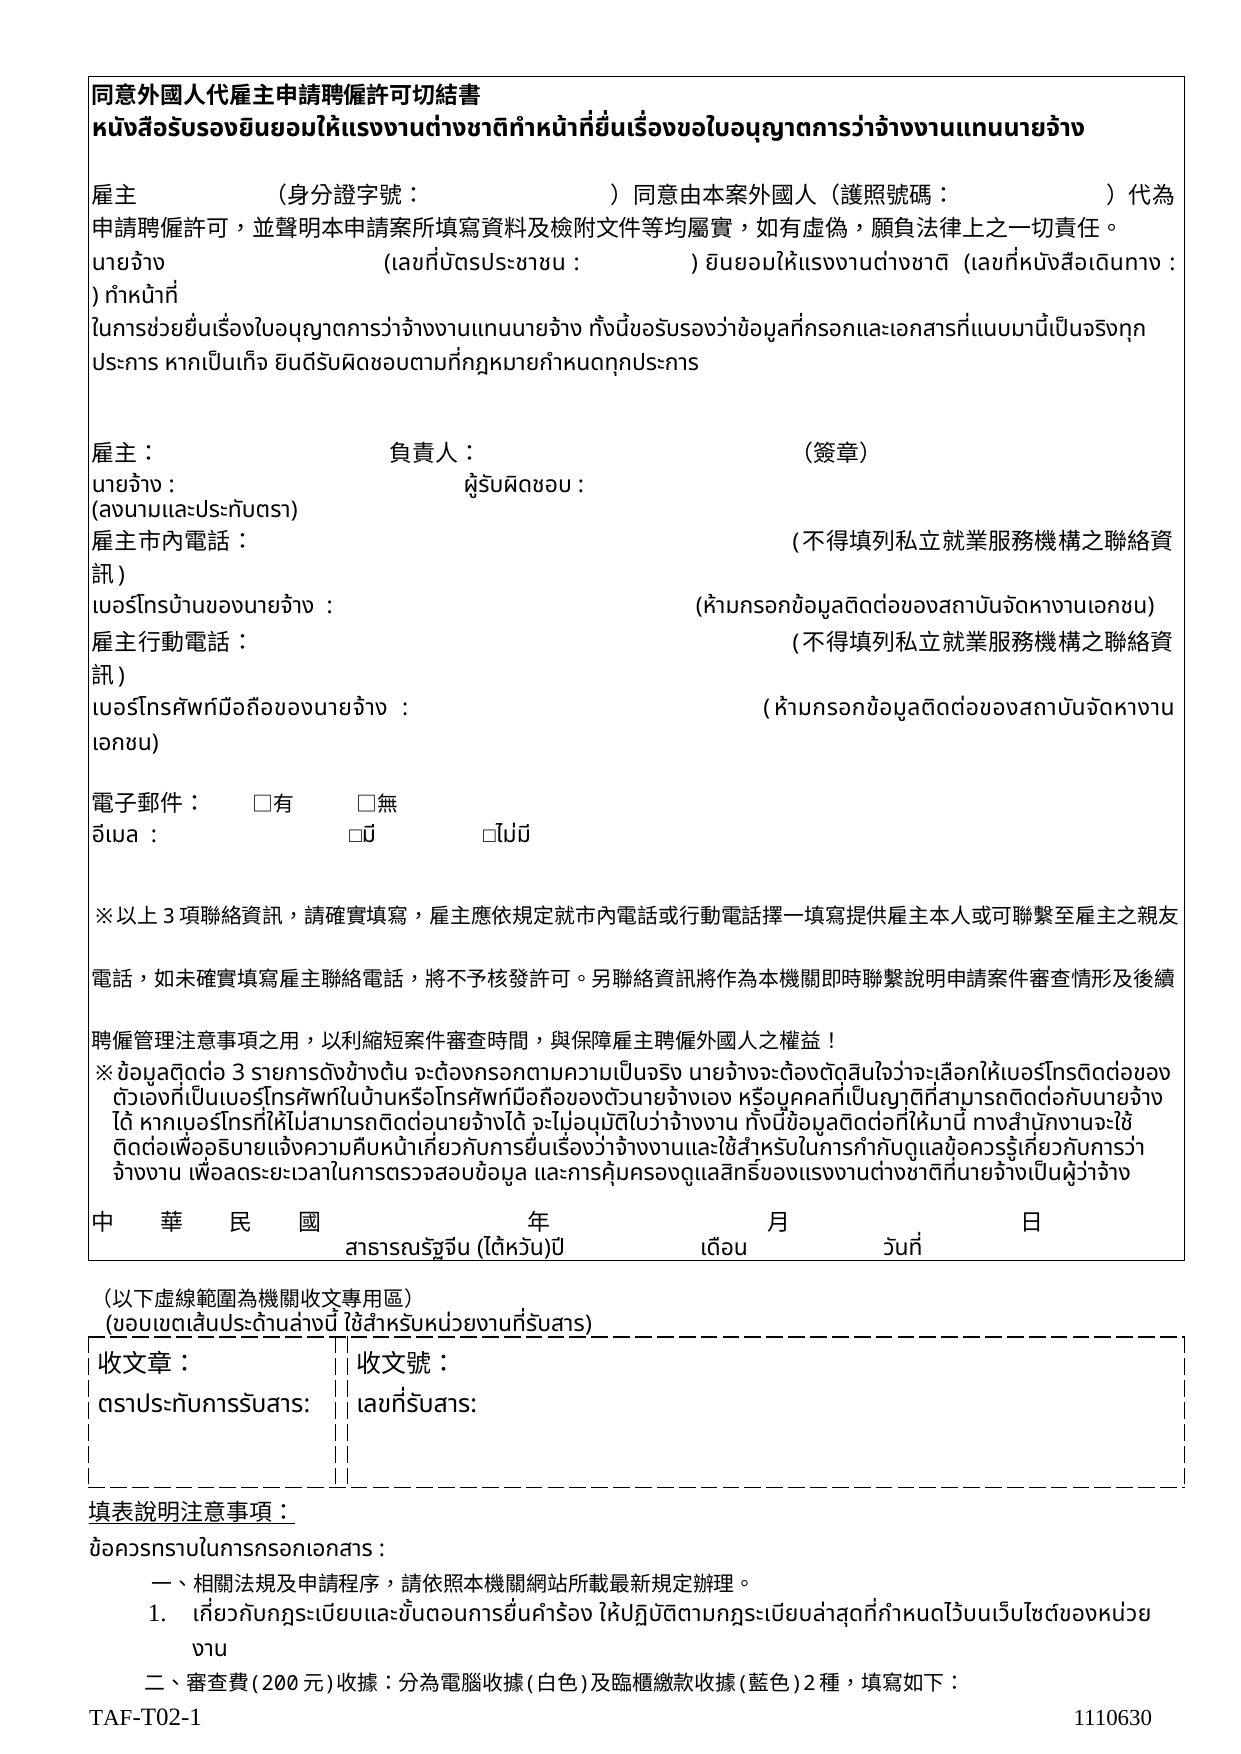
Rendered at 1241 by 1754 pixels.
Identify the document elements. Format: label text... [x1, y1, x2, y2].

table_cell 收文號： เลขที่รับสาร: [347, 1336, 1184, 1487]
text 填表說明注意事項： [89, 1488, 1152, 1527]
table_cell 同意外國人代雇主申請聘僱許可切結書 หนังสือรับรองยินยอมให้แรงงานต่างชาติทำหน้าที่ยื่นเรื่องขอใบอนุญาตการว่าจ้างงานแทนนายจ้าง 雇主 （身分證字號： ）同意由本案外國人（護照號碼： ）代為申請聘僱許可，並聲明本申請案所填寫資料及檢附文件等均屬實，如有虛偽，願負法律上之一切責任。 นายจ้าง (เลขที่บัตรประชาชน : ) ยินยอมให้แรงงานต่างชาติ (เลขที่หนังสือเดินทาง : ) ทำหน้าที่ ในการช่วยยื่นเรื่องใบอนุญาตการว่าจ้างงานแทนนายจ้าง ทั้งนี้ขอรับรองว่าข้อมูลที่กรอกและเอกสารที่แนบมานี้เป็นจริงทุกประการ หากเป็นเท็จ ยินดีรับผิดชอบตามที่กฎหมายกำหนดทุกประการ 雇主： 負責人： （簽章） นายจ้าง : ผู้รับผิดชอบ : (ลงนามและประทับตรา) 雇主市內電話： (不得填列私立就業服務機構之聯絡資訊) เบอร์โทรบ้านของนายจ้าง : (ห้ามกรอกข้อมูลติดต่อของสถาบันจัดหางานเอกชน) 雇主行動電話： (不得填列私立就業服務機構之聯絡資訊) เบอร์โทรศัพท์มือถือของนายจ้าง : (ห้ามกรอกข้อมูลติดต่อของสถาบันจัดหางานเอกชน) 電子郵件： □有 □無 อีเมล : □มี □ไม่มี ※以上3項聯絡資訊，請確實填寫，雇主應依規定就市內電話或行動電話擇一填寫提供雇主本人或可聯繫至雇主之親友電話，如未確實填寫雇主聯絡電話，將不予核發許可。另聯絡資訊將作為本機關即時聯繫說明申請案件審查情形及後續聘僱管理注意事項之用，以利縮短案件審查時間，與保障雇主聘僱外國人之權益！ ※ข้อมูลติดต่อ 3 รายการดังข้างต้น จะต้องกรอกตามความเป็นจริง นายจ้างจะต้องตัดสินใจว่าจะเลือกให้เบอร์โทรติดต่อของตัวเองที่เป็นเบอร์โทรศัพท์ในบ้านหรือโทรศัพท์มือถือของตัวนายจ้างเอง หรือบุคคลที่เป็นญาติที่สามารถติดต่อกับนายจ้างได้ หากเบอร์โทรที่ให้ไม่สามารถติดต่อนายจ้างได้ จะไม่อนุมัติใบว่าจ้างงาน ทั้งนี้ข้อมูลติดต่อที่ให้มานี้ ทางสำนักงานจะใช้ติดต่อเพื่ออธิบายแจ้งความคืบหน้าเกี่ยวกับการยื่นเรื่องว่าจ้างงานและใช้สำหรับในการกำกับดูแลข้อควรรู้เกี่ยวกับการว่าจ้างงาน เพื่อลดระยะเวลาในการตรวจสอบข้อมูล และการคุ้มครองดูแลสิทธิ์ของแรงงานต่างชาติที่นายจ้างเป็นผู้ว่าจ้าง 中 華 民 國 年 月 日 สาธารณรัฐจีน (ไต้หวัน)ปี เดือน วันที่ [89, 77, 1184, 1260]
list เกี่ยวกับกฎระเบียบและขั้นตอนการยื่นคำร้อง ให้ปฏิบัติตามกฎระเบียบล่าสุดที่กำหนดไว้บนเว็บไซต์ของหน่วยงาน [148, 1597, 1152, 1666]
text ข้อควรทราบในการกรอกเอกสาร : [89, 1527, 1152, 1567]
text 二、審查費(200元)收據：分為電腦收據(白色)及臨櫃繳款收據(藍色)2種，填寫如下： [144, 1666, 1152, 1697]
table_cell 收文章： ตราประทับการรับสาร: [89, 1336, 335, 1487]
text 一、相關法規及申請程序，請依照本機關網站所載最新規定辦理。 [151, 1567, 1152, 1597]
table_cell [335, 1336, 347, 1487]
table_cell （以下虛線範圍為機關收文專用區） (ขอบเขตเส้นประด้านล่างนี้ ใช้สำหรับหน่วยงานที่รับสาร) [89, 1261, 1184, 1336]
